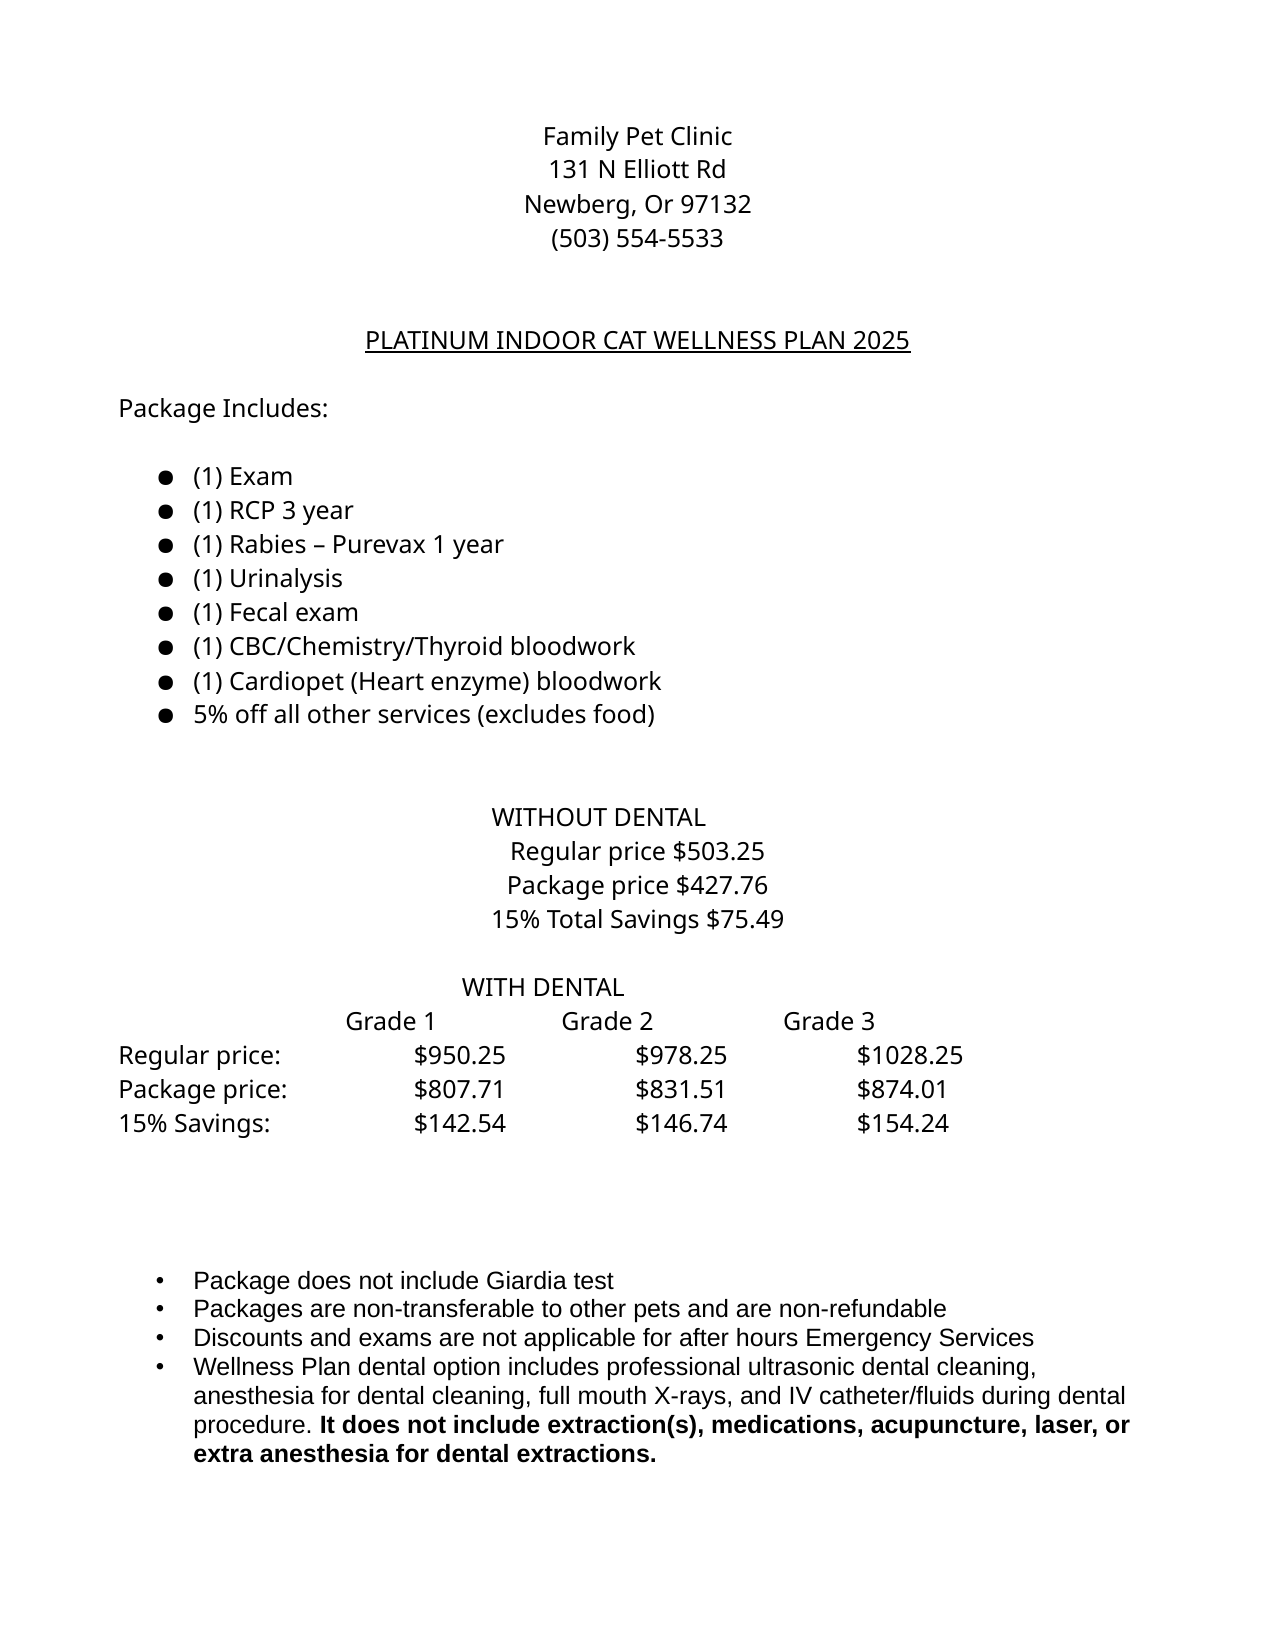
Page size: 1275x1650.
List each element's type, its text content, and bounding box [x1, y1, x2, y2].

text WITHOUT DENTAL [118, 799, 1157, 833]
list 5% off all other services (excludes food) [156, 697, 1157, 731]
list Wellness Plan dental option includes professional ultrasonic dental cleaning, anesthesia for dental cleaning, full mouth X-rays, and IV catheter/fluids during dental procedure. It does not include extraction(s), medications, acupuncture, laser, or extra anesthesia for dental extractions. [156, 1352, 1157, 1467]
text PLATINUM INDOOR CAT WELLNESS PLAN 2025 [118, 322, 1157, 357]
list Package does not include Giardia test [156, 1266, 1157, 1294]
list (1) Urinalysis [156, 561, 1157, 595]
text Regular price: $950.25 $978.25 $1028.25 [118, 1038, 1157, 1072]
list (1) Cardiopet (Heart enzyme) bloodwork [156, 663, 1157, 697]
text 15% Total Savings $75.49 [118, 902, 1157, 936]
text Grade 1 Grade 2 Grade 3 [118, 1004, 1157, 1038]
list (1) RCP 3 year [156, 493, 1157, 527]
text (503) 554-5533 [118, 220, 1157, 254]
list (1) Exam [156, 459, 1157, 493]
text WITH DENTAL [118, 970, 1157, 1004]
text 15% Savings: $142.54 $146.74 $154.24 [118, 1106, 1157, 1140]
text 131 N Elliott Rd [118, 152, 1157, 186]
text Package Includes: [118, 391, 1157, 425]
text Package price: $807.71 $831.51 $874.01 [118, 1072, 1157, 1106]
list Discounts and exams are not applicable for after hours Emergency Services [156, 1323, 1157, 1352]
text Regular price $503.25 [118, 833, 1157, 867]
text Newberg, Or 97132 [118, 186, 1157, 220]
list Packages are non-transferable to other pets and are non-refundable [156, 1294, 1157, 1323]
list (1) CBC/Chemistry/Thyroid bloodwork [156, 629, 1157, 663]
text Package price $427.76 [118, 867, 1157, 902]
text Family Pet Clinic [118, 118, 1157, 152]
list (1) Fecal exam [156, 595, 1157, 629]
list (1) Rabies – Purevax 1 year [156, 527, 1157, 561]
